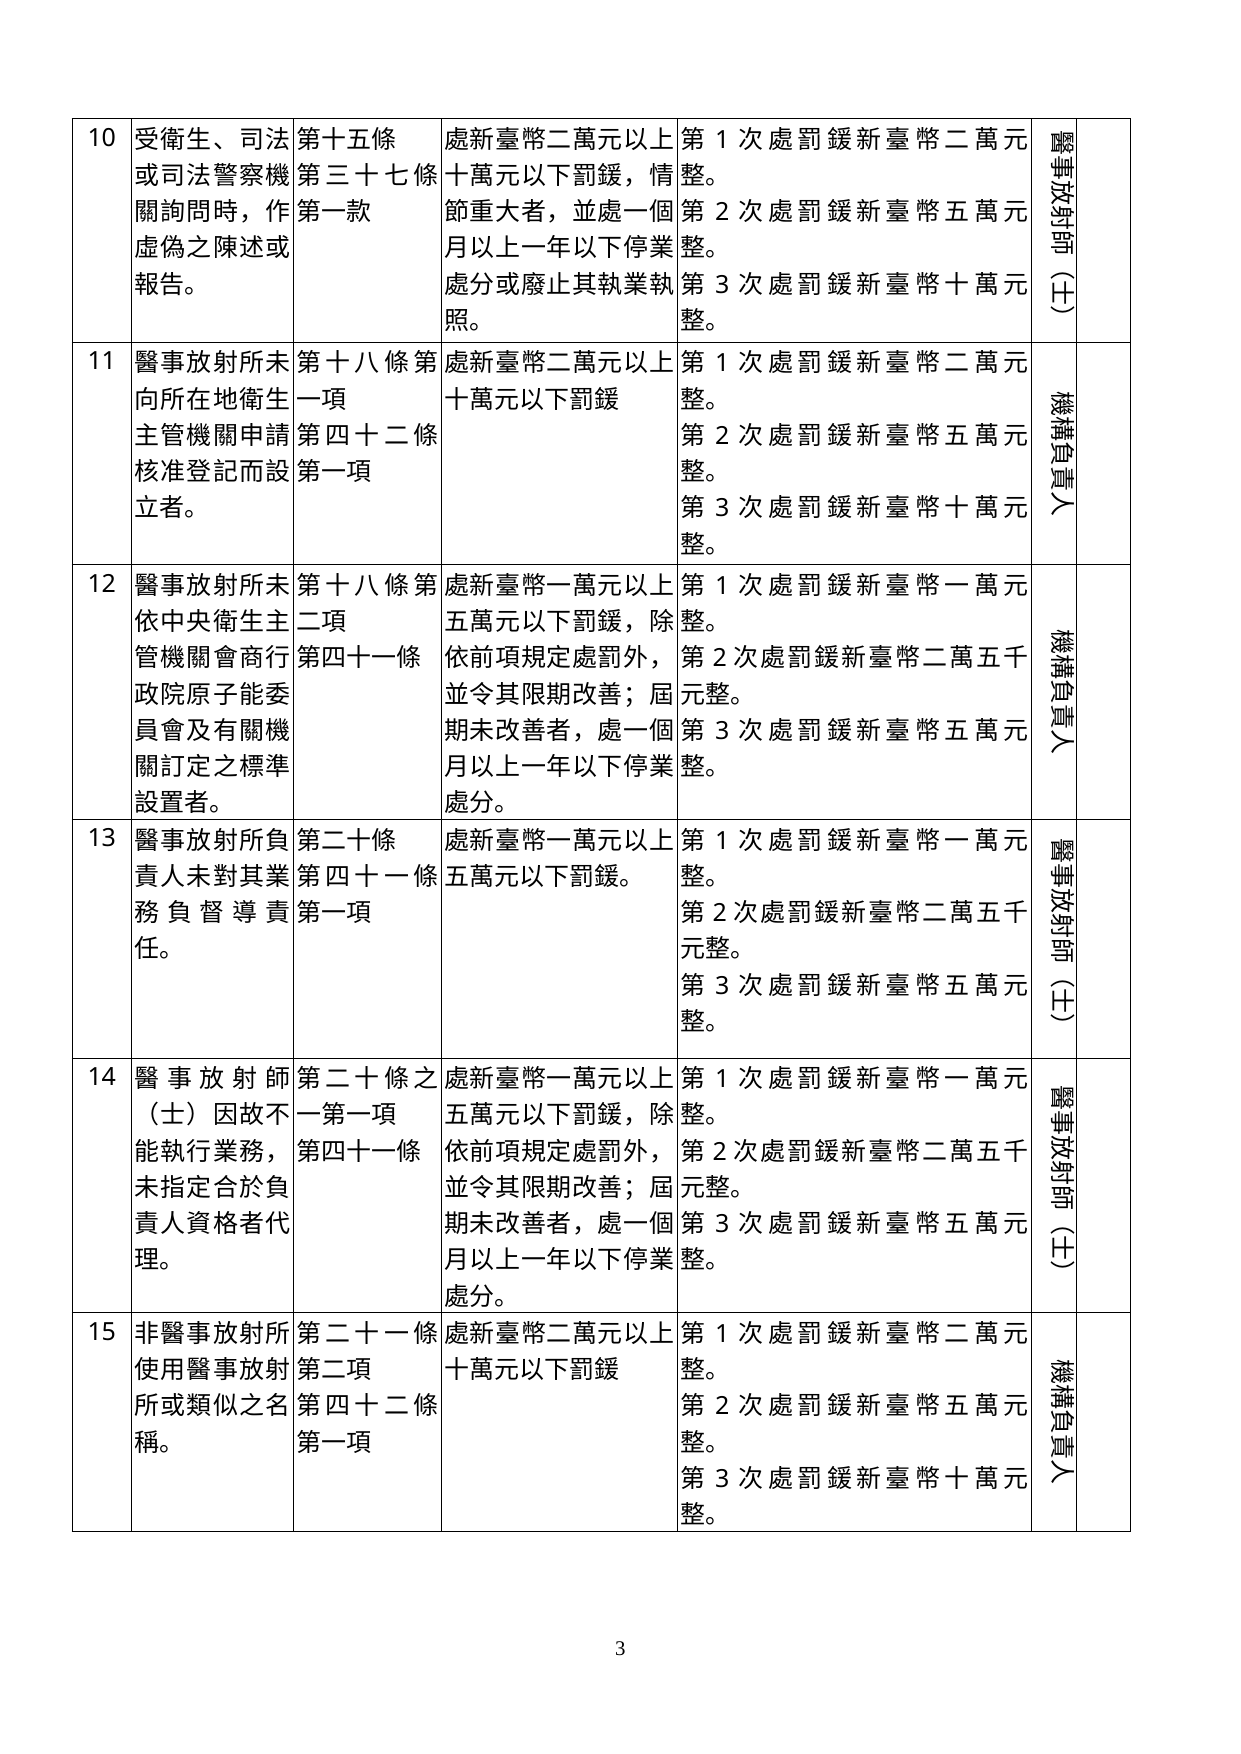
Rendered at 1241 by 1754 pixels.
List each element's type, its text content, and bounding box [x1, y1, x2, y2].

table_cell [1077, 119, 1130, 342]
table_cell 第1次處罰鍰新臺幣二萬元整。 第2次處罰鍰新臺幣五萬元整。 第3次處罰鍰新臺幣十萬元整。 [678, 1313, 1031, 1531]
table_cell 第二十條之一第一項 第四十一條 [294, 1059, 441, 1312]
table_cell 受衛生、司法或司法警察機關詢問時，作虛偽之陳述或報告。 [132, 119, 293, 342]
table_cell 醫事放射所負責人未對其業務負督導責任。 [132, 820, 293, 1057]
table_cell 機構負責人 [1032, 565, 1076, 819]
table_cell 第十八條第一項 第四十二條第一項 [294, 343, 441, 564]
table_cell 醫事放射師（士） [1032, 820, 1076, 1057]
table_cell 非醫事放射所使用醫事放射所或類似之名稱。 [132, 1313, 293, 1531]
table_cell 醫事放射所未依中央衛生主管機關會商行政院原子能委員會及有關機關訂定之標準設置者。 [132, 565, 293, 819]
table_cell 醫事放射師（士）因故不能執行業務，未指定合於負責人資格者代理。 [132, 1059, 293, 1312]
table_cell 處新臺幣二萬元以上十萬元以下罰鍰，情節重大者，並處一個月以上一年以下停業處分或廢止其執業執照。 [442, 119, 677, 342]
table_cell [1077, 343, 1130, 564]
table_cell 處新臺幣一萬元以上五萬元以下罰鍰。 [442, 820, 677, 1057]
table_cell 第十八條第二項 第四十一條 [294, 565, 441, 819]
table_cell 處新臺幣二萬元以上十萬元以下罰鍰 [442, 343, 677, 564]
table_cell 第二十條 第四十一條第一項 [294, 820, 441, 1057]
table_cell 第1次處罰鍰新臺幣一萬元整。 第2次處罰鍰新臺幣二萬五千元整。 第3次處罰鍰新臺幣五萬元整。 [678, 820, 1031, 1057]
table_cell 處新臺幣一萬元以上五萬元以下罰鍰，除依前項規定處罰外，並令其限期改善；屆期未改善者，處一個月以上一年以下停業處分。 [442, 1059, 677, 1312]
table_cell 醫事放射師（士） [1032, 119, 1076, 342]
table_cell [1077, 1313, 1130, 1531]
table_cell 機構負責人 [1032, 1313, 1076, 1531]
table_cell 處新臺幣二萬元以上十萬元以下罰鍰 [442, 1313, 677, 1531]
table_cell [1077, 565, 1130, 819]
table_cell 第二十一條第二項 第四十二條第一項 [294, 1313, 441, 1531]
table_cell 第1次處罰鍰新臺幣二萬元整。 第2次處罰鍰新臺幣五萬元整。 第3次處罰鍰新臺幣十萬元整。 [678, 119, 1031, 342]
table_cell 10 [73, 119, 131, 342]
table_cell 15 [73, 1313, 131, 1531]
table_cell 11 [73, 343, 131, 564]
table_cell 12 [73, 565, 131, 819]
table_cell 醫事放射師（士） [1032, 1059, 1076, 1312]
table_cell 第1次處罰鍰新臺幣一萬元整。 第2次處罰鍰新臺幣二萬五千元整。 第3次處罰鍰新臺幣五萬元整。 [678, 565, 1031, 819]
table_cell 機構負責人 [1032, 343, 1076, 564]
table_cell 第1次處罰鍰新臺幣二萬元整。 第2次處罰鍰新臺幣五萬元整。 第3次處罰鍰新臺幣十萬元整。 [678, 343, 1031, 564]
table_cell 第十五條 第三十七條第一款 [294, 119, 441, 342]
table_cell [1077, 1059, 1130, 1312]
table_cell 13 [73, 820, 131, 1057]
table_cell 14 [73, 1059, 131, 1312]
table_cell [1077, 820, 1130, 1057]
table_cell 第1次處罰鍰新臺幣一萬元整。 第2次處罰鍰新臺幣二萬五千元整。 第3次處罰鍰新臺幣五萬元整。 [678, 1059, 1031, 1312]
table_cell 醫事放射所未向所在地衛生主管機關申請核准登記而設立者。 [132, 343, 293, 564]
table_cell 處新臺幣一萬元以上五萬元以下罰鍰，除依前項規定處罰外，並令其限期改善；屆期未改善者，處一個月以上一年以下停業處分。 [442, 565, 677, 819]
